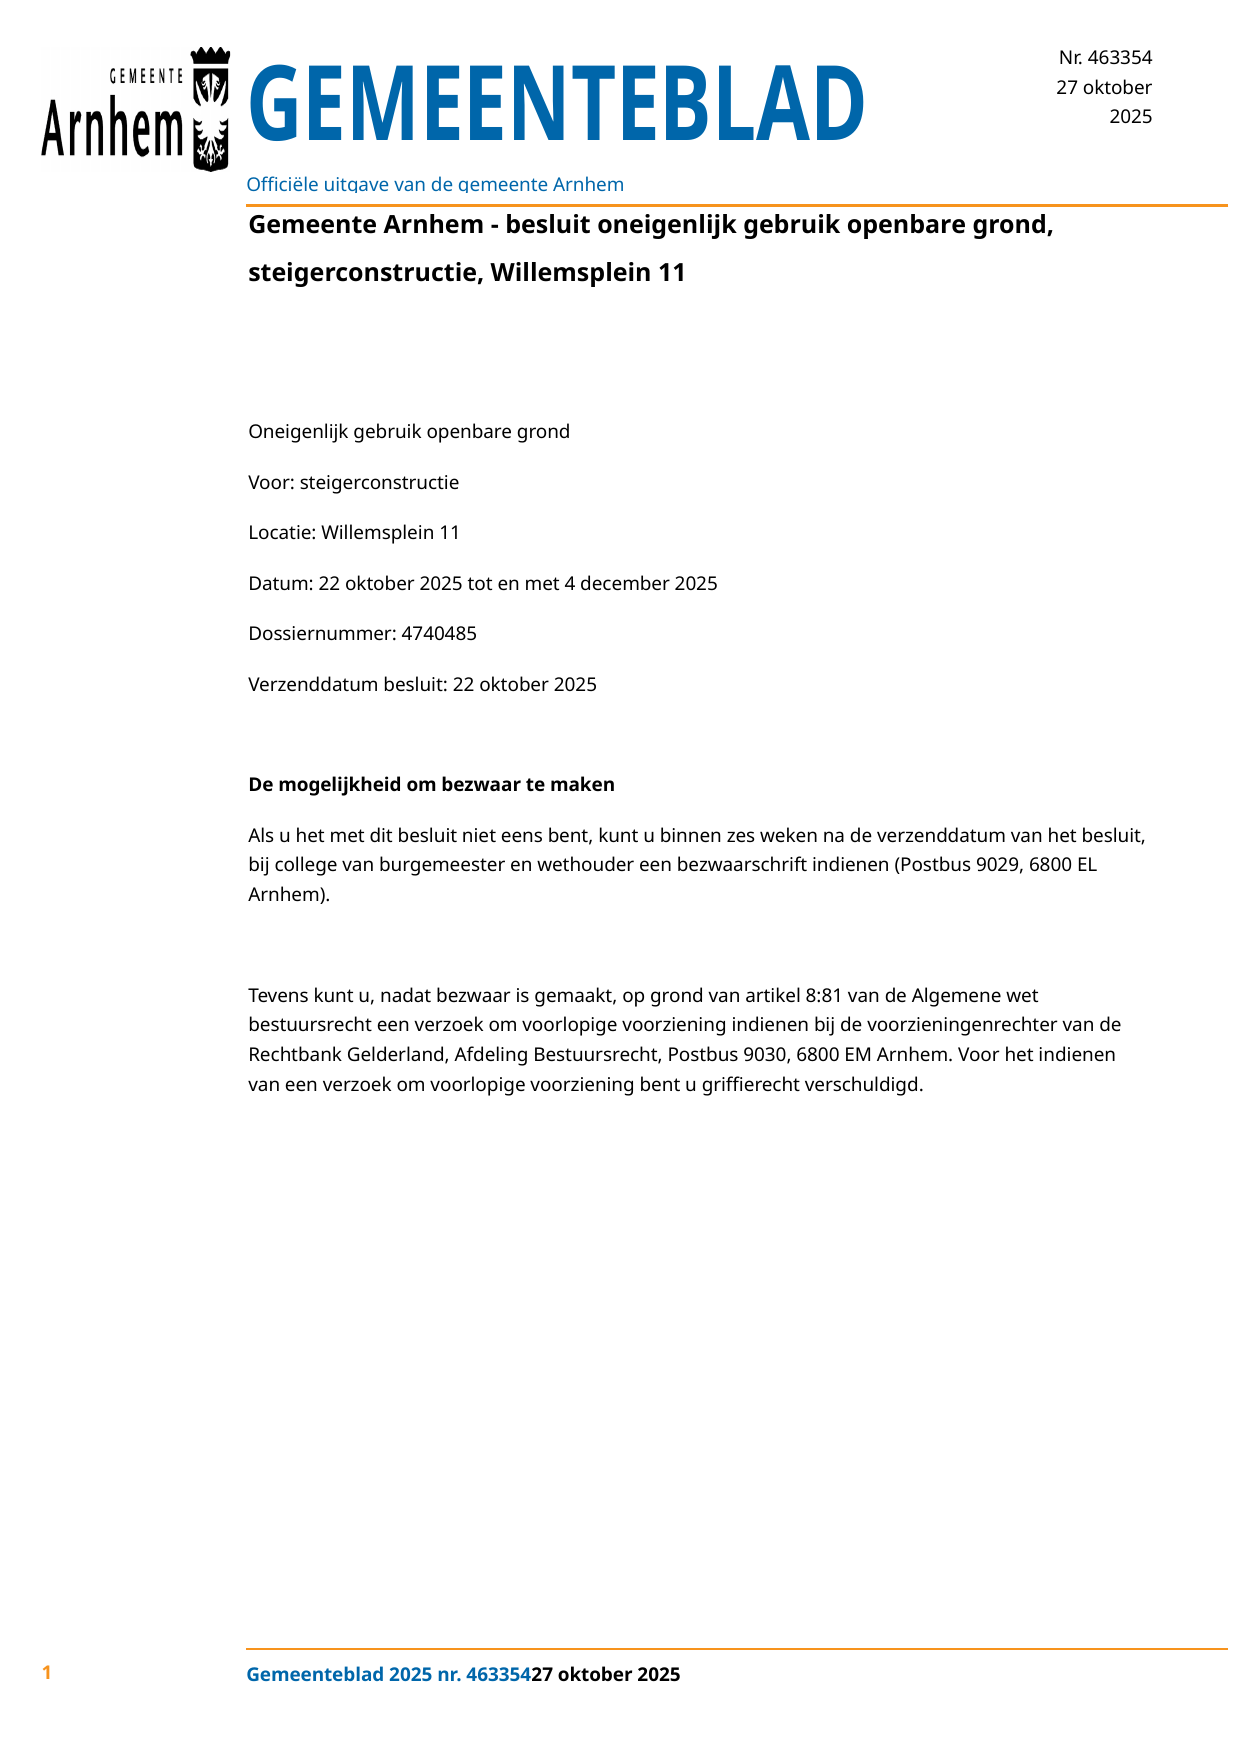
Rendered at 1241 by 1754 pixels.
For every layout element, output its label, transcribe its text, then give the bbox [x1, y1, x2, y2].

text Tevens kunt u, nadat bezwaar is gemaakt, op grond van artikel 8:81 van de Algemene wet bestuursrecht een verzoek om voorlopige voorziening indienen bij de voorzieningenrechter van de Rechtbank Gelderland, Afdeling Bestuursrecht, Postbus 9030, 6800 EM Arnhem. Voor het indienen van een verzoek om voorlopige voorziening bent u griffierecht verschuldigd. [248, 982, 1152, 1097]
text Als u het met dit besluit niet eens bent, kunt u binnen zes weken na de verzenddatum van het besluit, bij college van burgemeester en wethouder een bezwaarschrift indienen (Postbus 9029, 6800 EL Arnhem). [248, 822, 1152, 907]
text Voor: steigerconstructie [248, 469, 1152, 495]
text De mogelijkheid om bezwaar te maken [248, 772, 1152, 797]
text Locatie: Willemsplein 11 [248, 519, 1152, 545]
text Verzenddatum besluit: 22 oktober 2025 [248, 671, 1152, 697]
text Gemeente Arnhem - besluit oneigenlijk gebruik openbare grond, steigerconstructie, Willemsplein 11 [248, 207, 1152, 288]
picture [41, 47, 231, 172]
text Datum: 22 oktober 2025 tot en met 4 december 2025 [248, 570, 1152, 596]
text Dossiernummer: 4740485 [248, 620, 1152, 646]
text Oneigenlijk gebruik openbare grond [248, 419, 1152, 444]
